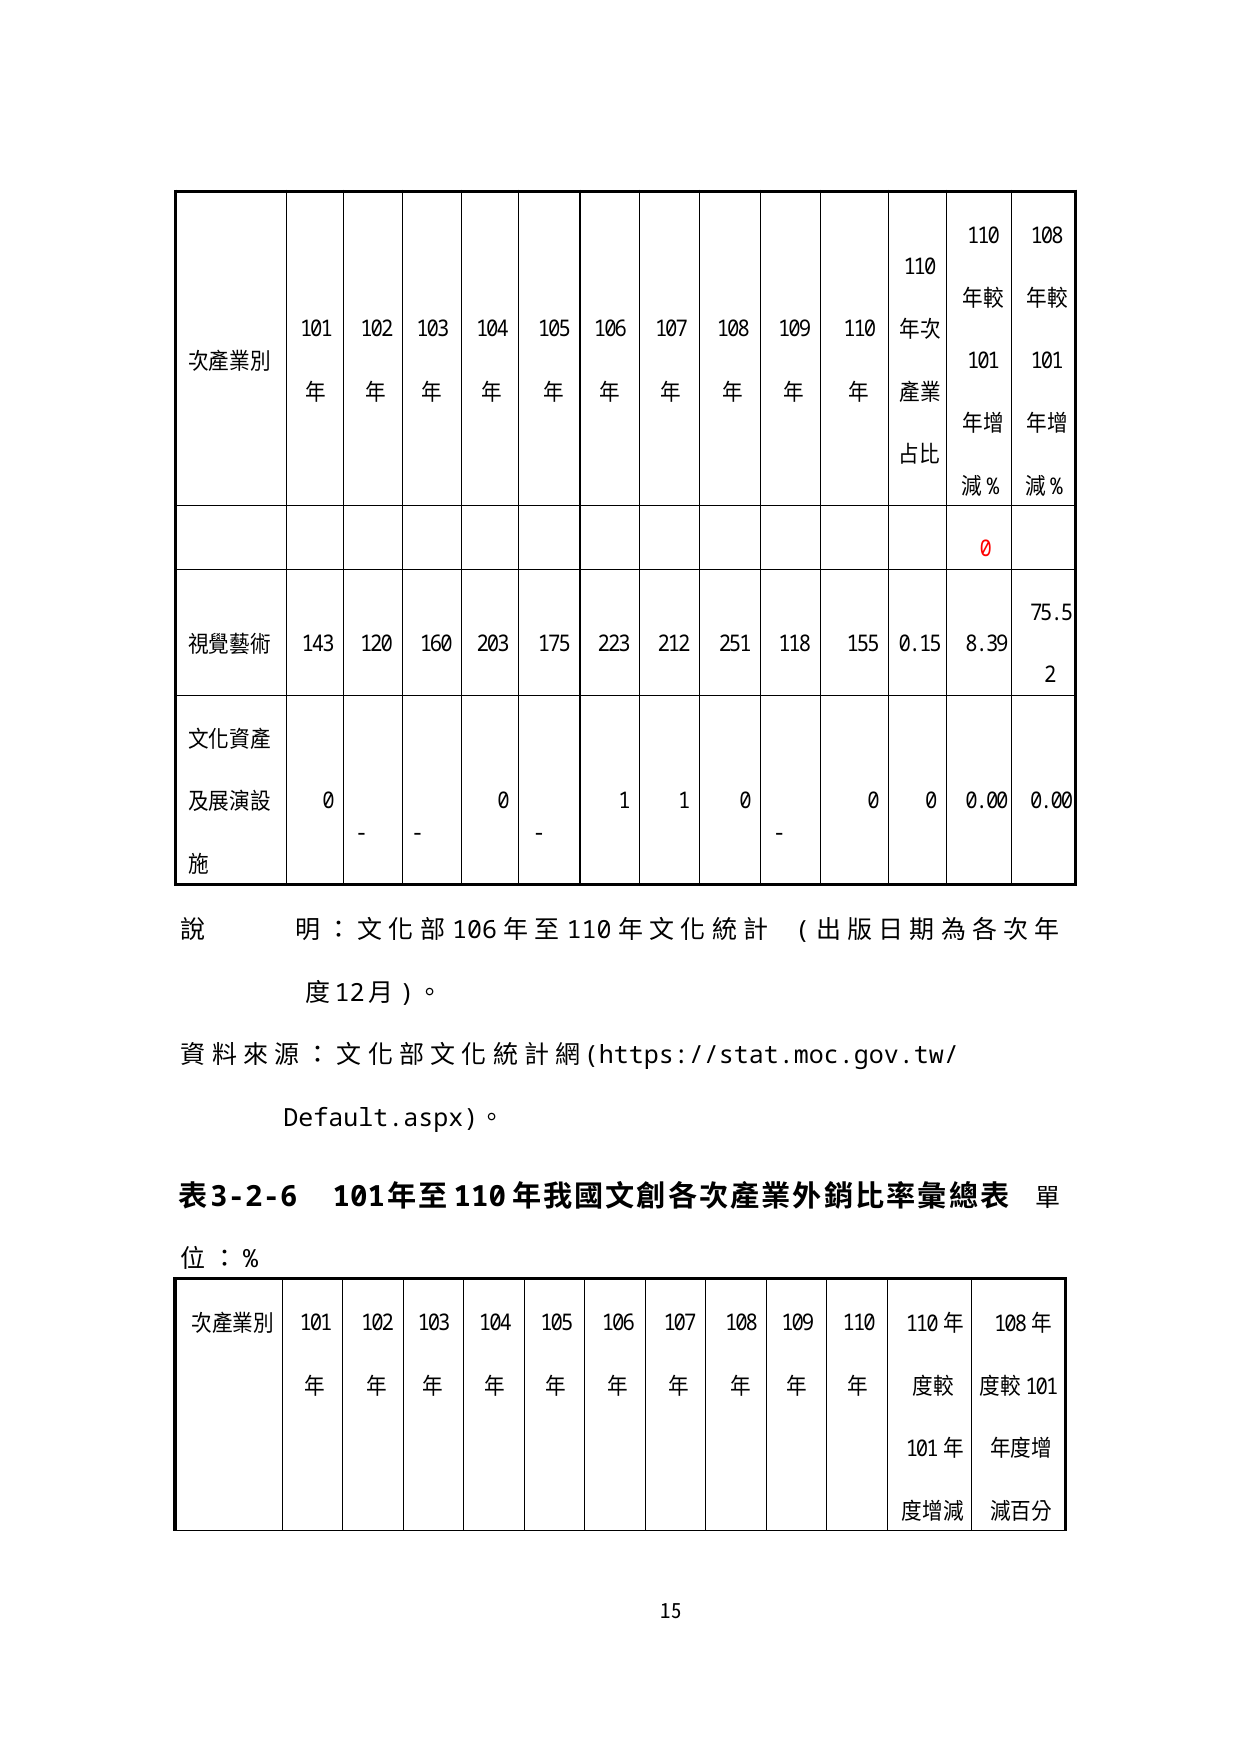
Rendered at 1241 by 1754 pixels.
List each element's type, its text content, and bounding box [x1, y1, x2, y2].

text 資料來源：文化部文化統計網(https://stat.moc.gov.tw/Default.aspx)。 [174, 1011, 1063, 1136]
text 說 明：文化部106年至110年文化統計 (出版日期為各次年度12月)。 [177, 886, 1063, 1011]
text 表3-2-6 101年至110年我國文創各次產業外銷比率彙總表 單位：% [177, 1152, 1063, 1277]
table_cell 203 [462, 570, 518, 695]
table_cell [177, 506, 286, 569]
table_cell 0 [462, 696, 518, 883]
table_header 109年 [761, 193, 820, 505]
table_cell - [344, 696, 402, 883]
table_cell [581, 506, 639, 569]
table_cell [700, 506, 760, 569]
table_header 110年次產業占比 [889, 193, 946, 505]
table_header 104年 [462, 193, 518, 505]
table_header 103年 [404, 1280, 463, 1530]
table_header 102年 [343, 1280, 403, 1530]
table_cell 143 [287, 570, 343, 695]
table_cell [519, 506, 579, 569]
table_cell [462, 506, 518, 569]
table_cell 175 [519, 570, 579, 695]
table_cell 0 [700, 696, 760, 883]
table_cell 120 [344, 570, 402, 695]
table_header 105年 [519, 193, 579, 505]
table_header 101年 [283, 1280, 342, 1530]
table_cell 160 [403, 570, 461, 695]
table_cell 118 [761, 570, 820, 695]
table_header 102年 [344, 193, 402, 505]
table_cell 文化資產及展演設施 [177, 696, 286, 883]
table_cell 視覺藝術 [177, 570, 286, 695]
table_cell 0 [889, 696, 946, 883]
table_cell [344, 506, 402, 569]
table_cell 0 [947, 506, 1011, 569]
table_header 107年 [640, 193, 699, 505]
table_cell 1 [581, 696, 639, 883]
table_cell 0 [821, 696, 888, 883]
table_cell [403, 506, 461, 569]
table_cell 212 [640, 570, 699, 695]
table_header 107年 [646, 1280, 705, 1530]
table_header 103年 [403, 193, 461, 505]
table_cell 8.39 [947, 570, 1011, 695]
table_cell [287, 506, 343, 569]
table_cell 223 [581, 570, 639, 695]
table_cell 1 [640, 696, 699, 883]
table_cell - [761, 696, 820, 883]
table_cell 0.00 [1012, 696, 1074, 883]
table_cell [761, 506, 820, 569]
table_header 108年 [706, 1280, 766, 1530]
table_header 110年度較101年度增減 [888, 1280, 971, 1530]
table_header 110年 [827, 1280, 887, 1530]
table_cell 251 [700, 570, 760, 695]
table_cell 0.00 [947, 696, 1011, 883]
table_header 104年 [464, 1280, 524, 1530]
table_header 次產業別 [177, 1280, 282, 1530]
table_cell 75.52 [1012, 570, 1074, 695]
table_cell 155 [821, 570, 888, 695]
table_header 105年 [525, 1280, 584, 1530]
table_cell - [519, 696, 579, 883]
table_cell [640, 506, 699, 569]
table_header 106年 [585, 1280, 645, 1530]
table_header 101年 [287, 193, 343, 505]
table_header 108年 [700, 193, 760, 505]
table_cell - [403, 696, 461, 883]
table_header 次產業別 [177, 193, 286, 505]
table_header 106年 [581, 193, 639, 505]
table_header 110年較101年增減% [947, 193, 1011, 505]
table_cell 0.15 [889, 570, 946, 695]
table_cell [821, 506, 888, 569]
table_cell [889, 506, 946, 569]
table_header 109年 [767, 1280, 826, 1530]
table_cell 0 [287, 696, 343, 883]
table_cell [1012, 506, 1074, 569]
table_header 108年度較101年度增減百分 [972, 1280, 1064, 1530]
table_header 110年 [821, 193, 888, 505]
table_header 108年較101年增減% [1012, 193, 1074, 505]
